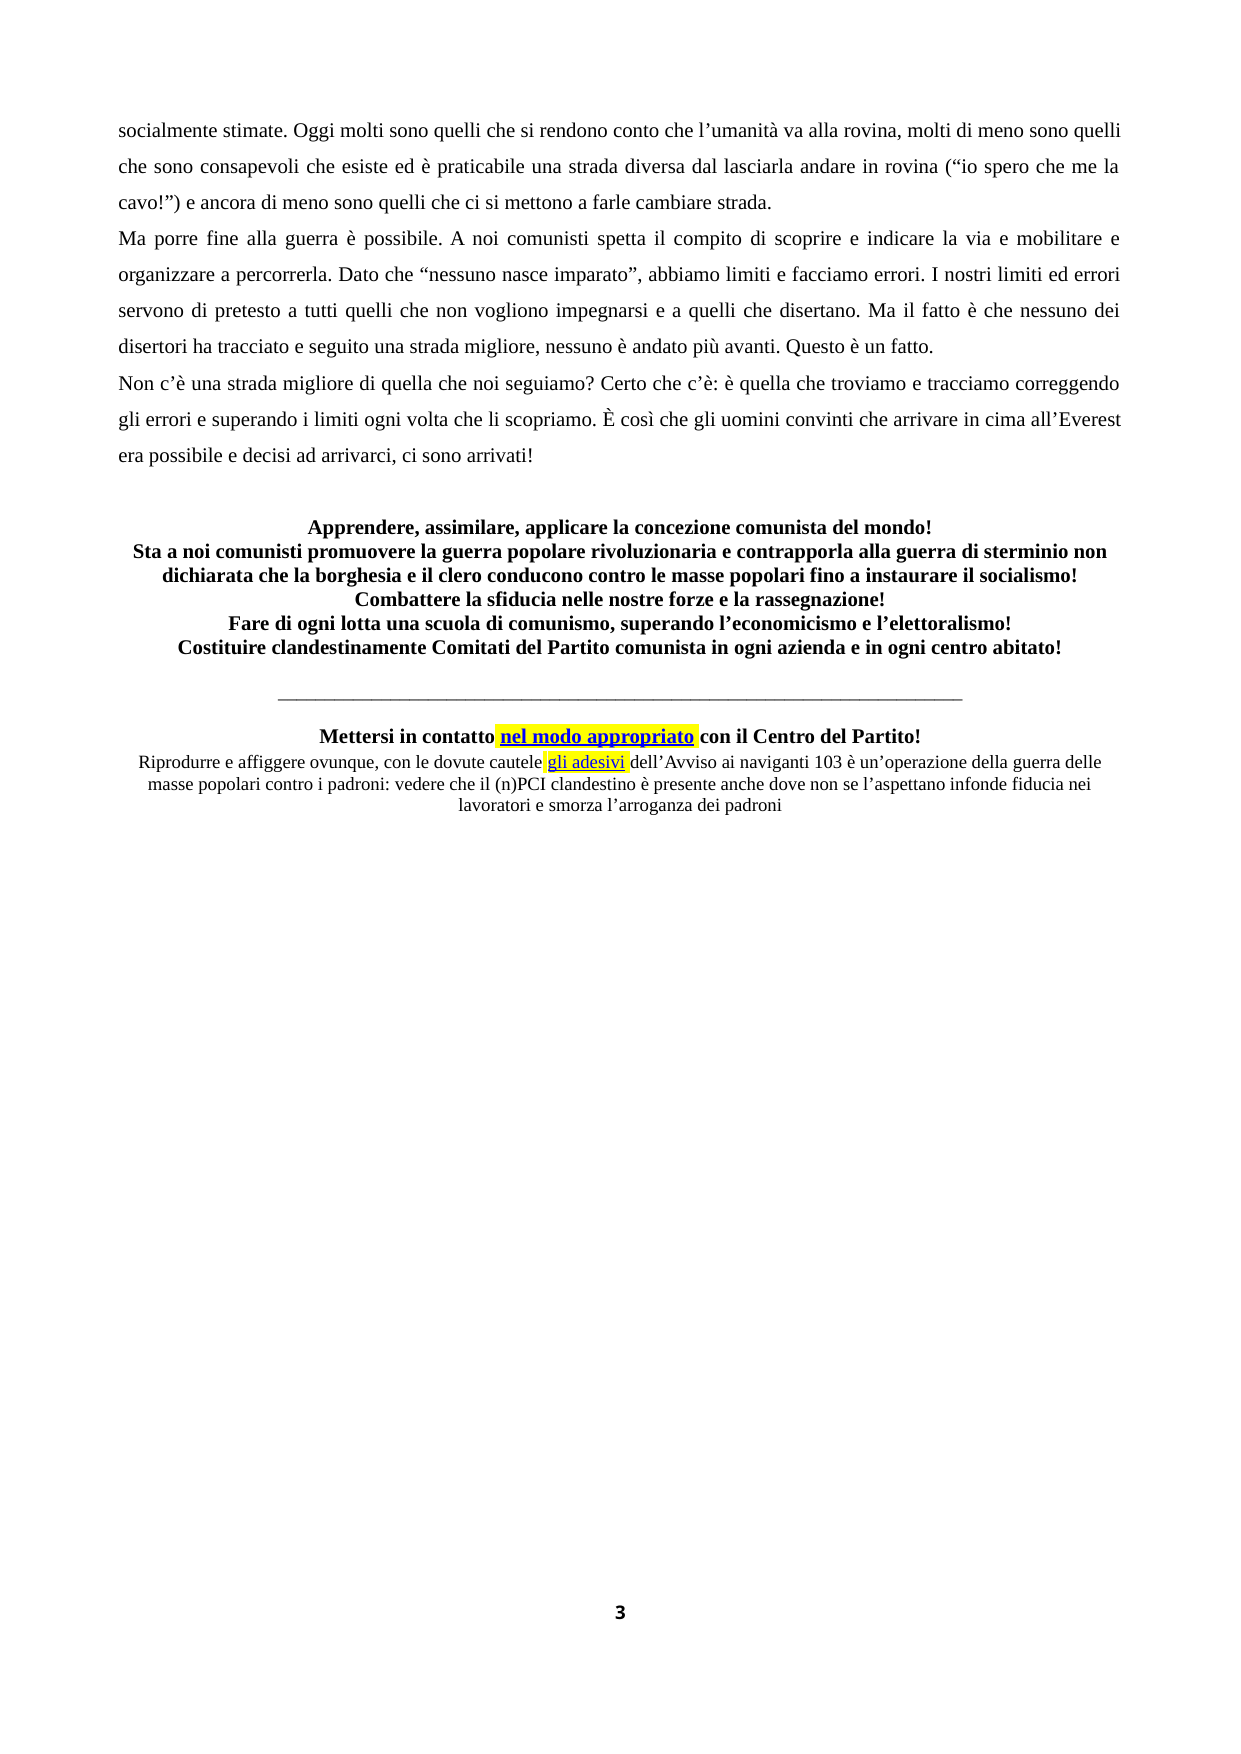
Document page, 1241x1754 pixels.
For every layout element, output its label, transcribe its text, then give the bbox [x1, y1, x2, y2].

text Fare di ogni lotta una scuola di comunismo, superando l’economicismo e l’elettoralismo! [118, 611, 1122, 635]
text Sta a noi comunisti promuovere la guerra popolare rivoluzionaria e contrapporla alla guerra di sterminio non dichiarata che la borghesia e il clero conducono contro le masse popolari fino a instaurare il socialismo! [118, 539, 1122, 587]
text Combattere la sfiducia nelle nostre forze e la rassegnazione! [118, 587, 1122, 611]
text Non c’è una strada migliore di quella che noi seguiamo? Certo che c’è: è quella che troviamo e tracciamo correggendo gli errori e superando i limiti ogni volta che li scopriamo. È così che gli uomini convinti che arrivare in cima all’Everest era possibile e decisi ad arrivarci, ci sono arrivati! [118, 370, 1122, 467]
text Riprodurre e affiggere ovunque, con le dovute cautele gli adesivi dell’Avviso ai naviganti 103 è un’operazione della guerra delle masse popolari contro i padroni: vedere che il (n)PCI clandestino è presente anche dove non se l’aspettano infonde fiducia nei lavoratori e smorza l’arroganza dei padroni [118, 751, 1122, 816]
text Apprendere, assimilare, applicare la concezione comunista del mondo! [118, 514, 1122, 539]
text Costituire clandestinamente Comitati del Partito comunista in ogni azienda e in ogni centro abitato! [118, 635, 1122, 659]
text Mettersi in contatto nel modo appropriato con il Centro del Partito! [118, 724, 1122, 748]
text _________________________________________________________________________ [118, 681, 1122, 702]
text socialmente stimate. Oggi molti sono quelli che si rendono conto che l’umanità va alla rovina, molti di meno sono quelli che sono consapevoli che esiste ed è praticabile una strada diversa dal lasciarla andare in rovina (“io spero che me la cavo!”) e ancora di meno sono quelli che ci si mettono a farle cambiare strada. [118, 118, 1122, 214]
text Ma porre fine alla guerra è possibile. A noi comunisti spetta il compito di scoprire e indicare la via e mobilitare e organizzare a percorrerla. Dato che “nessuno nasce imparato”, abbiamo limiti e facciamo errori. I nostri limiti ed errori servono di pretesto a tutti quelli che non vogliono impegnarsi e a quelli che disertano. Ma il fatto è che nessuno dei disertori ha tracciato e seguito una strada migliore, nessuno è andato più avanti. Questo è un fatto. [118, 226, 1122, 358]
